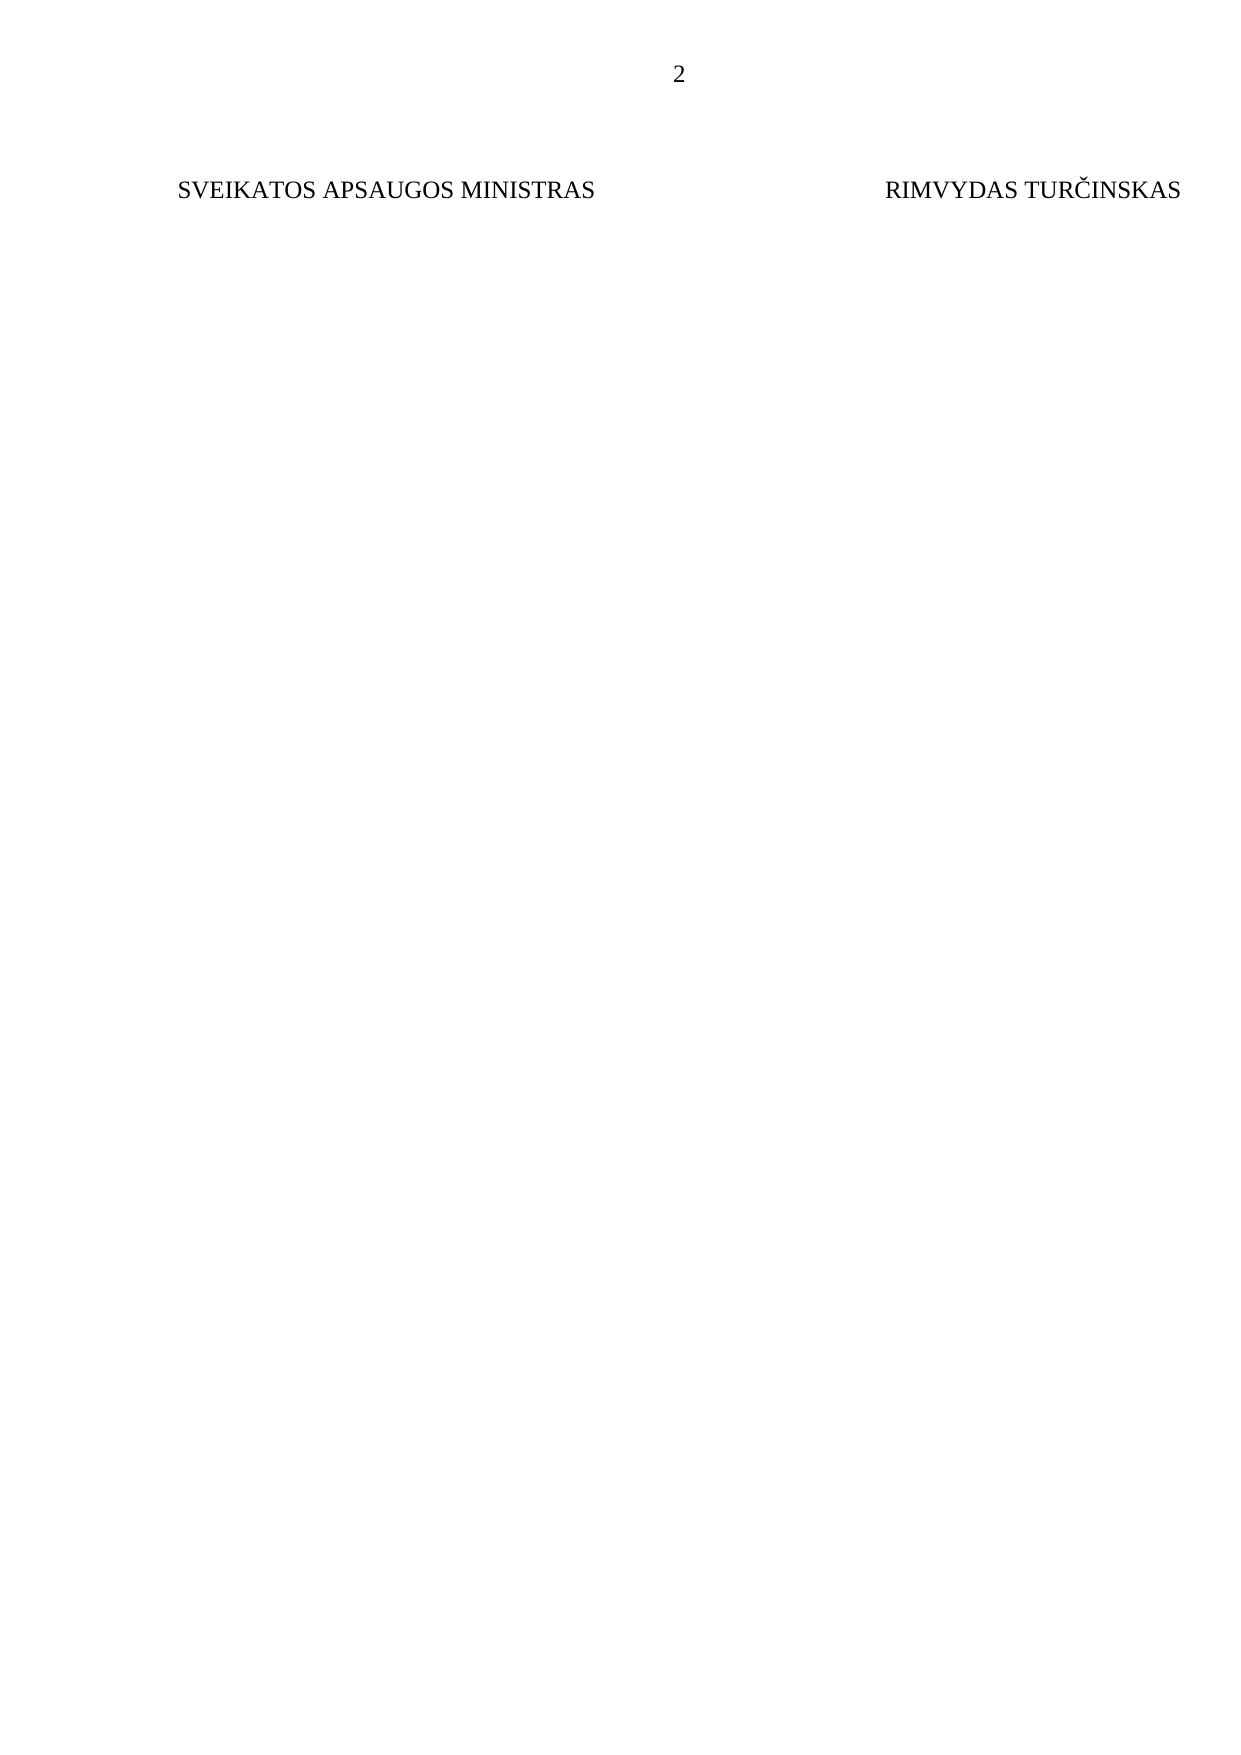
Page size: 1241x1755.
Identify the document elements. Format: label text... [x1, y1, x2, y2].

text SVEIKATOS APSAUGOS MINISTRAS RIMVYDAS TURČINSKAS [177, 176, 1181, 204]
